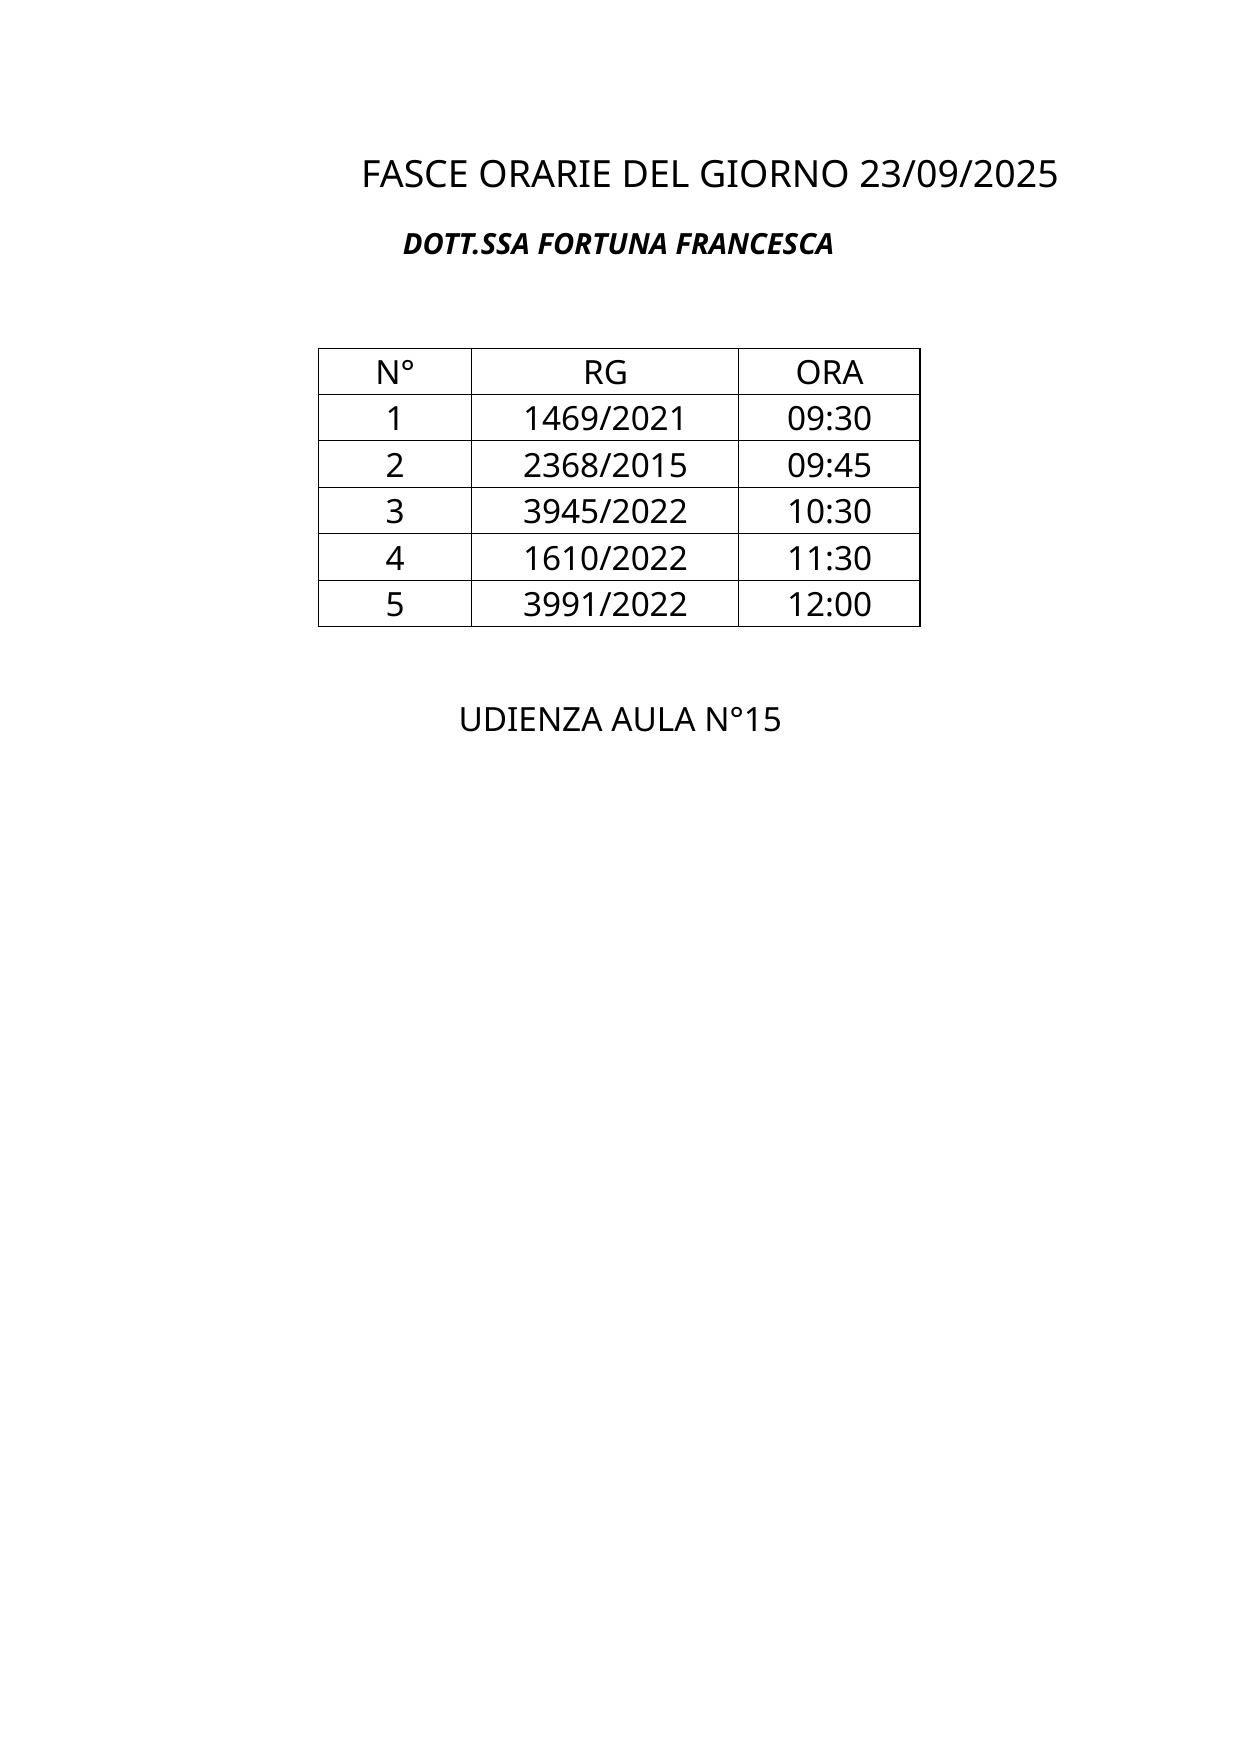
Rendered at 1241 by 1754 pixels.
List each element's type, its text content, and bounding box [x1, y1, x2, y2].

table_cell 3 [319, 488, 471, 533]
text DOTT.SSA FORTUNA FRANCESCA [118, 223, 1122, 263]
table_cell 1 [319, 395, 471, 440]
table_cell 2368/2015 [472, 441, 738, 487]
table_cell 3945/2022 [472, 488, 738, 533]
table_cell 09:45 [739, 441, 919, 487]
text FASCE ORARIE DEL GIORNO 23/09/2025 [118, 148, 1122, 199]
table_cell 2 [319, 441, 471, 487]
table_cell 5 [319, 581, 471, 626]
table_cell 1610/2022 [472, 534, 738, 580]
table_cell 1469/2021 [472, 395, 738, 440]
table_cell 12:00 [739, 581, 919, 626]
table_header N° [319, 349, 471, 394]
table_cell 3991/2022 [472, 581, 738, 626]
table_cell 09:30 [739, 395, 919, 440]
table_cell 10:30 [739, 488, 919, 533]
table_header ORA [739, 349, 919, 394]
text UDIENZA AULA N°15 [118, 696, 1122, 742]
table_cell 11:30 [739, 534, 919, 580]
table_cell 4 [319, 534, 471, 580]
table_header RG [472, 349, 738, 394]
